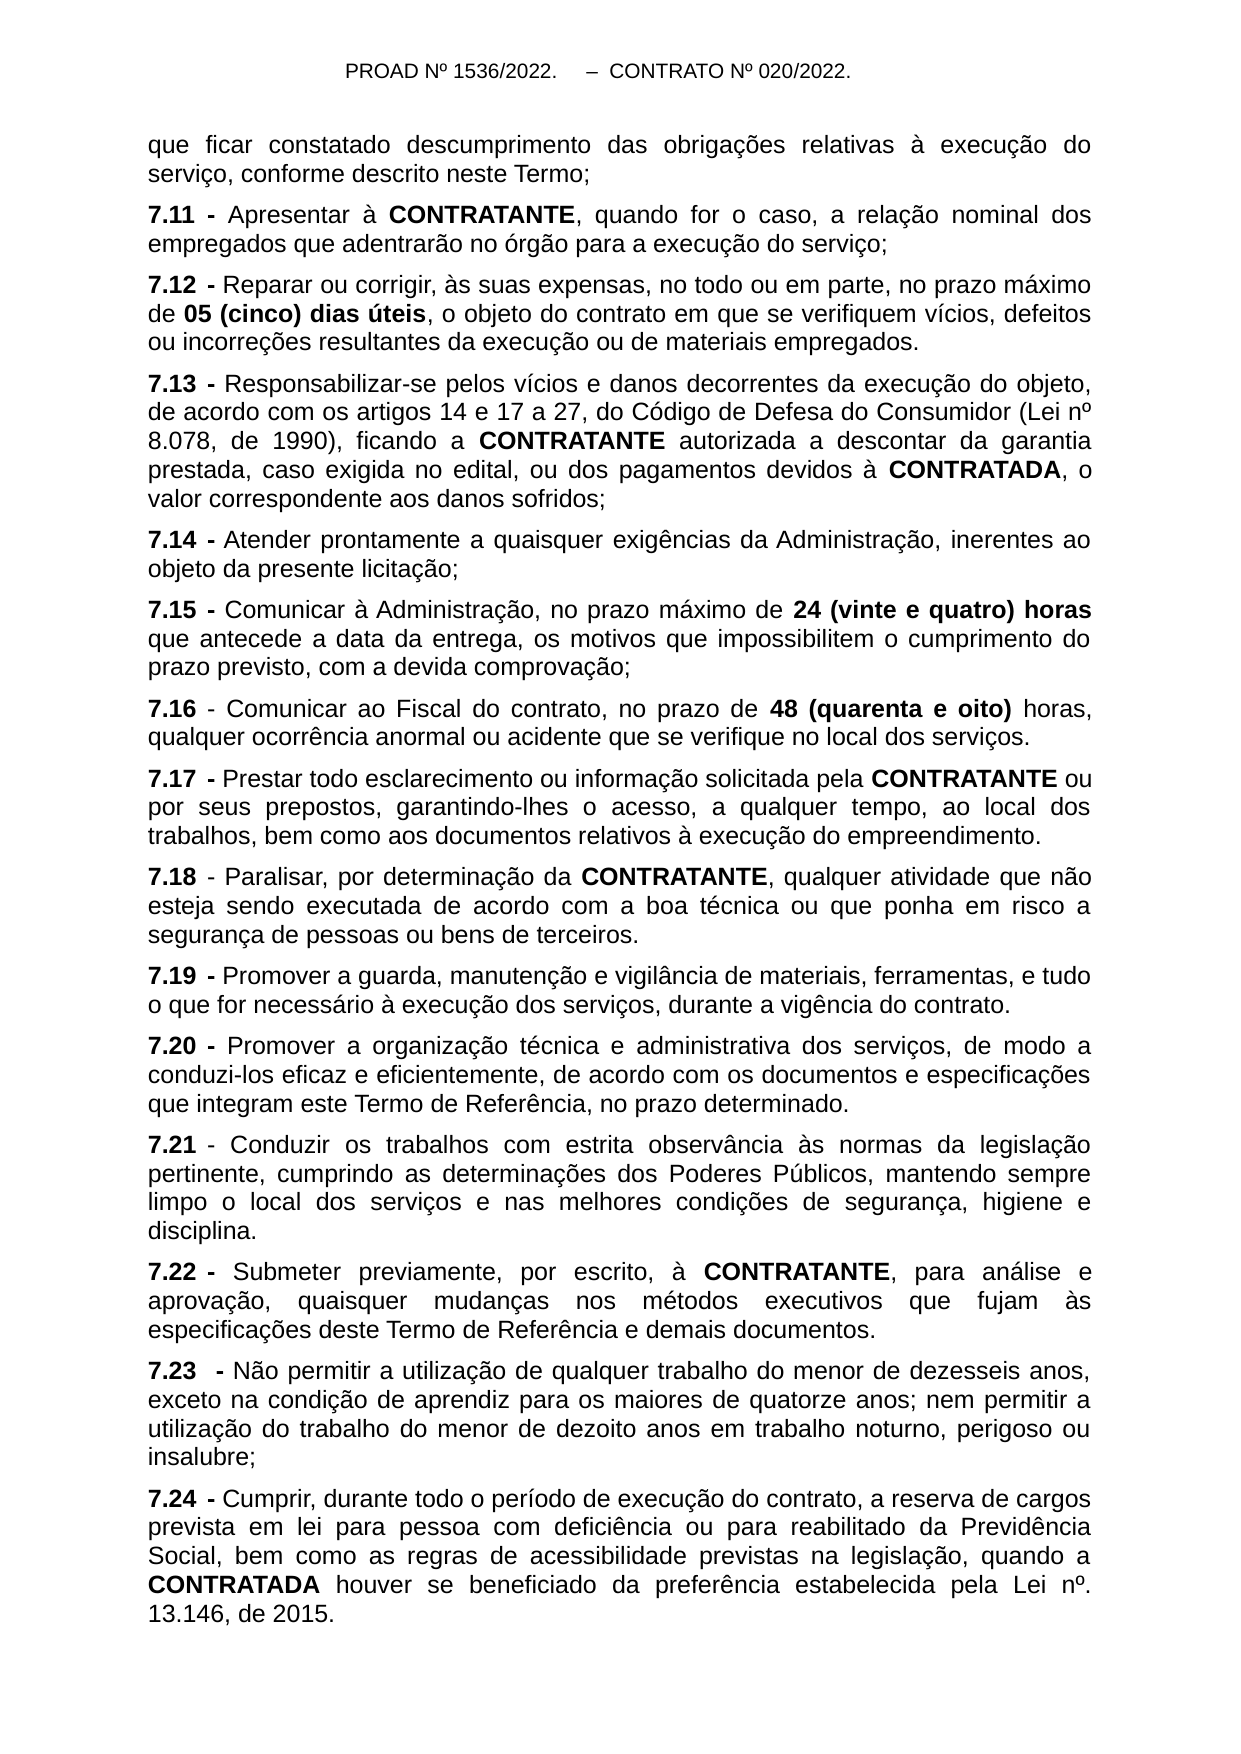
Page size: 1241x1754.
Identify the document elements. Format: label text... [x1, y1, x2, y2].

list - Reparar ou corrigir, às suas expensas, no todo ou em parte, no prazo máximo de 05 (cinco) dias úteis, o objeto do contrato em que se verifiquem vícios, defeitos ou incorreções resultantes da execução ou de materiais empregados. [148, 270, 1092, 356]
list - Apresentar à CONTRATANTE, quando for o caso, a relação nominal dos empregados que adentrarão no órgão para a execução do serviço; [148, 200, 1092, 257]
list - Conduzir os trabalhos com estrita observância às normas da legislação pertinente, cumprindo as determinações dos Poderes Públicos, mantendo sempre limpo o local dos serviços e nas melhores condições de segurança, higiene e disciplina. [148, 1130, 1092, 1245]
list - Comunicar ao Fiscal do contrato, no prazo de 48 (quarenta e oito) horas, qualquer ocorrência anormal ou acidente que se verifique no local dos serviços. [148, 694, 1092, 751]
list - Promover a organização técnica e administrativa dos serviços, de modo a conduzi-los eficaz e eficientemente, de acordo com os documentos e especificações que integram este Termo de Referência, no prazo determinado. [148, 1031, 1092, 1117]
list - Submeter previamente, por escrito, à CONTRATANTE, para análise e aprovação, quaisquer mudanças nos métodos executivos que fujam às especificações deste Termo de Referência e demais documentos. [148, 1257, 1092, 1344]
list - Não permitir a utilização de qualquer trabalho do menor de dezesseis anos, exceto na condição de aprendiz para os maiores de quatorze anos; nem permitir a utilização do trabalho do menor de dezoito anos em trabalho noturno, perigoso ou insalubre; [148, 1356, 1092, 1471]
list - Paralisar, por determinação da CONTRATANTE, qualquer atividade que não esteja sendo executada de acordo com a boa técnica ou que ponha em risco a segurança de pessoas ou bens de terceiros. [148, 862, 1092, 949]
list - Responsabilizar-se pelos vícios e danos decorrentes da execução do objeto, de acordo com os artigos 14 e 17 a 27, do Código de Defesa do Consumidor (Lei nº 8.078, de 1990), ficando a CONTRATANTE autorizada a descontar da garantia prestada, caso exigida no edital, ou dos pagamentos devidos à CONTRATADA, o valor correspondente aos danos sofridos; [148, 369, 1092, 512]
list - Cumprir, durante todo o período de execução do contrato, a reserva de cargos prevista em lei para pessoa com deficiência ou para reabilitado da Previdência Social, bem como as regras de acessibilidade previstas na legislação, quando a CONTRATADA houver se beneficiado da preferência estabelecida pela Lei nº. 13.146, de 2015. [148, 1484, 1092, 1627]
list que ficar constatado descumprimento das obrigações relativas à execução do serviço, conforme descrito neste Termo; [148, 130, 1092, 187]
list - Prestar todo esclarecimento ou informação solicitada pela CONTRATANTE ou por seus prepostos, garantindo-lhes o acesso, a qualquer tempo, ao local dos trabalhos, bem como aos documentos relativos à execução do empreendimento. [148, 764, 1092, 850]
list - Promover a guarda, manutenção e vigilância de materiais, ferramentas, e tudo o que for necessário à execução dos serviços, durante a vigência do contrato. [148, 961, 1092, 1019]
list - Comunicar à Administração, no prazo máximo de 24 (vinte e quatro) horas que antecede a data da entrega, os motivos que impossibilitem o cumprimento do prazo previsto, com a devida comprovação; [148, 595, 1092, 681]
list - Atender prontamente a quaisquer exigências da Administração, inerentes ao objeto da presente licitação; [148, 525, 1092, 582]
